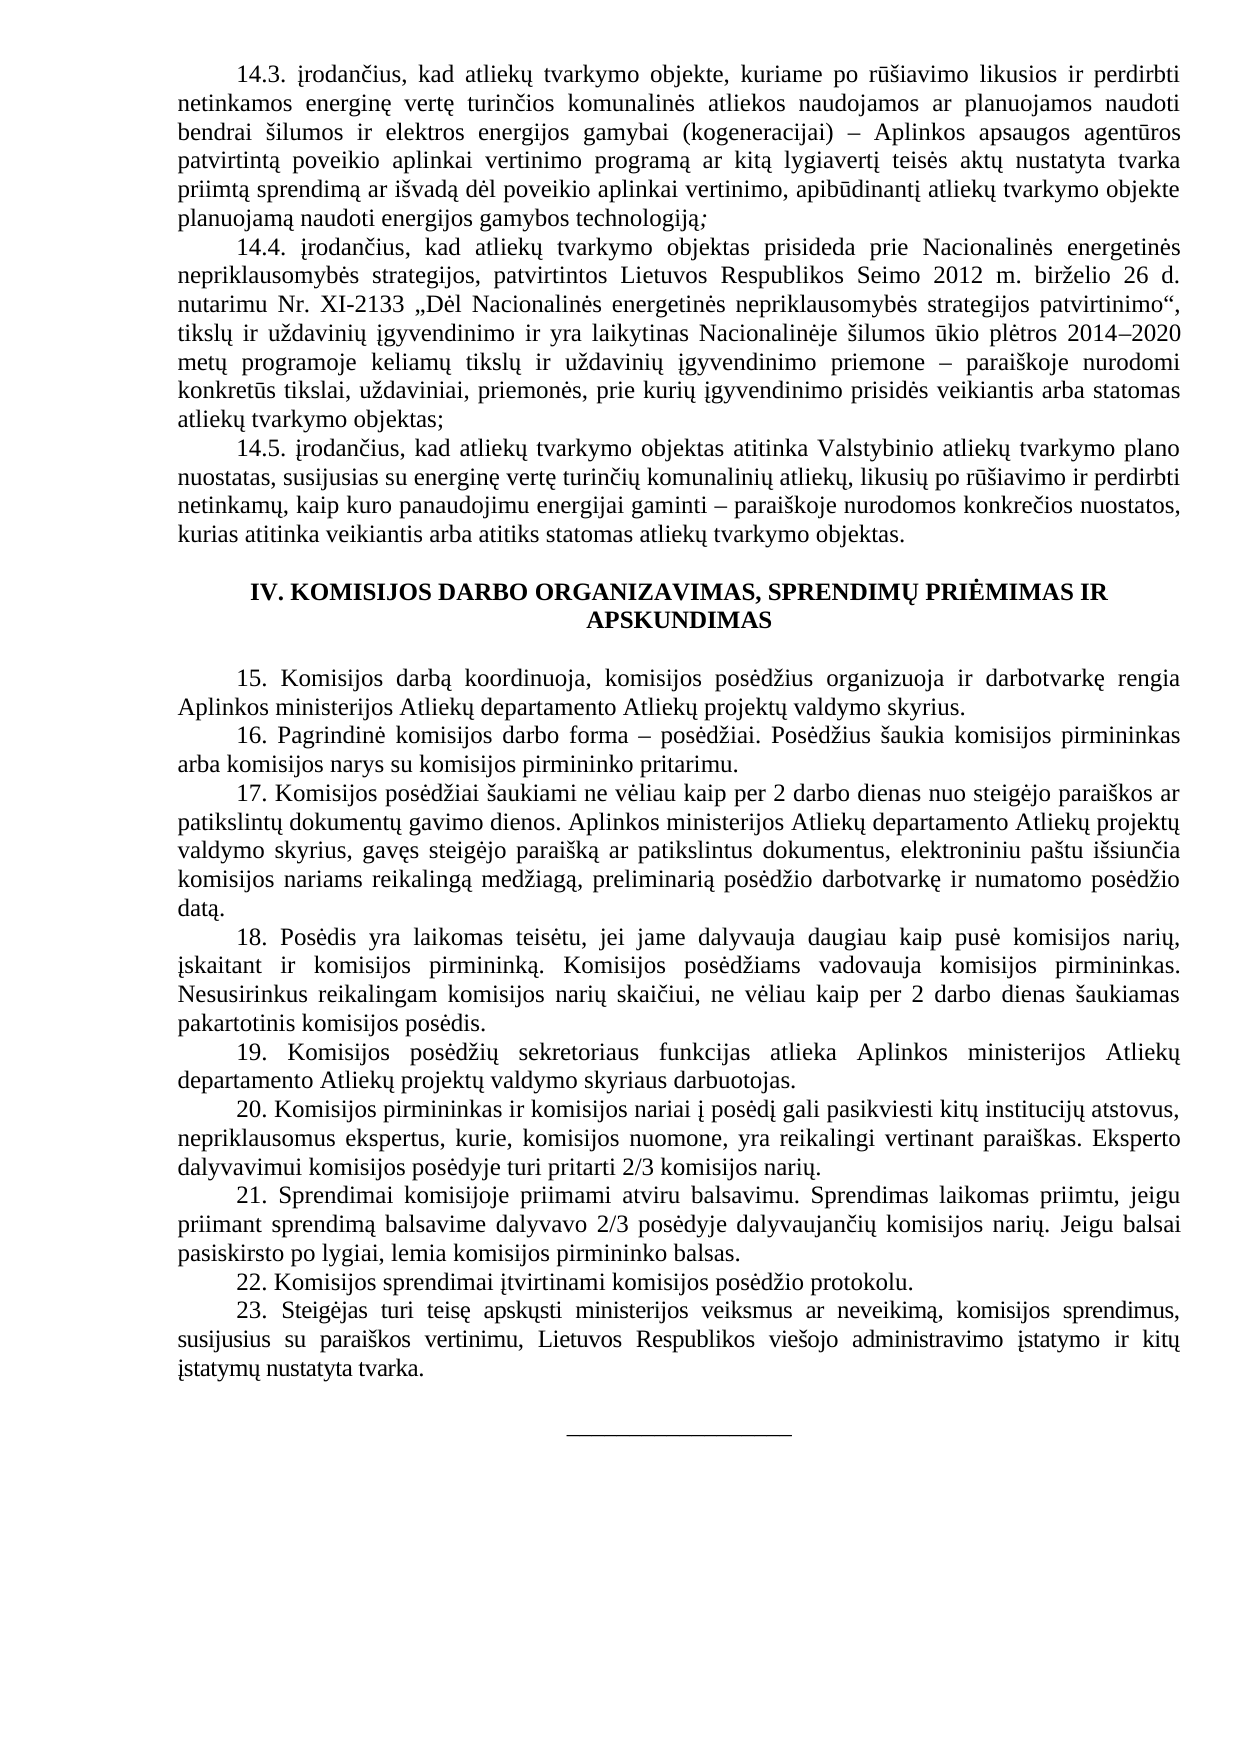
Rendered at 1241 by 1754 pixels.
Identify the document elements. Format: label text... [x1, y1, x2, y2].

text 16. Pagrindinė komisijos darbo forma – posėdžiai. Posėdžius šaukia komisijos pirmininkas arba komisijos narys su komisijos pirmininko pritarimu. [177, 720, 1181, 778]
text 23. Steigėjas turi teisę apskųsti ministerijos veiksmus ar neveikimą, komisijos sprendimus, susijusius su paraiškos vertinimu, Lietuvos Respublikos viešojo administravimo įstatymo ir kitų įstatymų nustatyta tvarka. [177, 1295, 1181, 1382]
text __________________ [177, 1410, 1181, 1439]
text 17. Komisijos posėdžiai šaukiami ne vėliau kaip per 2 darbo dienas nuo steigėjo paraiškos ar patikslintų dokumentų gavimo dienos. Aplinkos ministerijos Atliekų departamento Atliekų projektų valdymo skyrius, gavęs steigėjo paraišką ar patikslintus dokumentus, elektroniniu paštu išsiunčia komisijos nariams reikalingą medžiagą, preliminarią posėdžio darbotvarkę ir numatomo posėdžio datą. [177, 778, 1181, 922]
text 14.3. įrodančius, kad atliekų tvarkymo objekte, kuriame po rūšiavimo likusios ir perdirbti netinkamos energinę vertę turinčios komunalinės atliekos naudojamos ar planuojamos naudoti bendrai šilumos ir elektros energijos gamybai (kogeneracijai) – Aplinkos apsaugos agentūros patvirtintą poveikio aplinkai vertinimo programą ar kitą lygiavertį teisės aktų nustatyta tvarka priimtą sprendimą ar išvadą dėl poveikio aplinkai vertinimo, apibūdinantį atliekų tvarkymo objekte planuojamą naudoti energijos gamybos technologiją; [177, 59, 1181, 232]
text 19. Komisijos posėdžių sekretoriaus funkcijas atlieka Aplinkos ministerijos Atliekų departamento Atliekų projektų valdymo skyriaus darbuotojas. [177, 1037, 1181, 1094]
text IV. KOMISIJOS DARBO ORGANIZAVIMAS, SPRENDIMŲ PRIĖMIMAS IR APSKUNDIMAS [177, 577, 1181, 634]
text 20. Komisijos pirmininkas ir komisijos nariai į posėdį gali pasikviesti kitų institucijų atstovus, nepriklausomus ekspertus, kurie, komisijos nuomone, yra reikalingi vertinant paraiškas. Eksperto dalyvavimui komisijos posėdyje turi pritarti 2/3 komisijos narių. [177, 1094, 1181, 1180]
text 22. Komisijos sprendimai įtvirtinami komisijos posėdžio protokolu. [177, 1267, 1181, 1295]
text 21. Sprendimai komisijoje priimami atviru balsavimu. Sprendimas laikomas priimtu, jeigu priimant sprendimą balsavime dalyvavo 2/3 posėdyje dalyvaujančių komisijos narių. Jeigu balsai pasiskirsto po lygiai, lemia komisijos pirmininko balsas. [177, 1180, 1181, 1267]
text 18. Posėdis yra laikomas teisėtu, jei jame dalyvauja daugiau kaip pusė komisijos narių, įskaitant ir komisijos pirmininką. Komisijos posėdžiams vadovauja komisijos pirmininkas. Nesusirinkus reikalingam komisijos narių skaičiui, ne vėliau kaip per 2 darbo dienas šaukiamas pakartotinis komisijos posėdis. [177, 922, 1181, 1037]
text 14.4. įrodančius, kad atliekų tvarkymo objektas prisideda prie Nacionalinės energetinės nepriklausomybės strategijos, patvirtintos Lietuvos Respublikos Seimo 2012 m. birželio 26 d. nutarimu Nr. XI-2133 „Dėl Nacionalinės energetinės nepriklausomybės strategijos patvirtinimo“, tikslų ir uždavinių įgyvendinimo ir yra laikytinas Nacionalinėje šilumos ūkio plėtros 2014–2020 metų programoje keliamų tikslų ir uždavinių įgyvendinimo priemone – paraiškoje nurodomi konkretūs tikslai, uždaviniai, priemonės, prie kurių įgyvendinimo prisidės veikiantis arba statomas atliekų tvarkymo objektas; [177, 232, 1181, 433]
text 14.5. įrodančius, kad atliekų tvarkymo objektas atitinka Valstybinio atliekų tvarkymo plano nuostatas, susijusias su energinę vertę turinčių komunalinių atliekų, likusių po rūšiavimo ir perdirbti netinkamų, kaip kuro panaudojimu energijai gaminti – paraiškoje nurodomos konkrečios nuostatos, kurias atitinka veikiantis arba atitiks statomas atliekų tvarkymo objektas. [177, 433, 1181, 548]
text 15. Komisijos darbą koordinuoja, komisijos posėdžius organizuoja ir darbotvarkę rengia Aplinkos ministerijos Atliekų departamento Atliekų projektų valdymo skyrius. [177, 663, 1181, 720]
